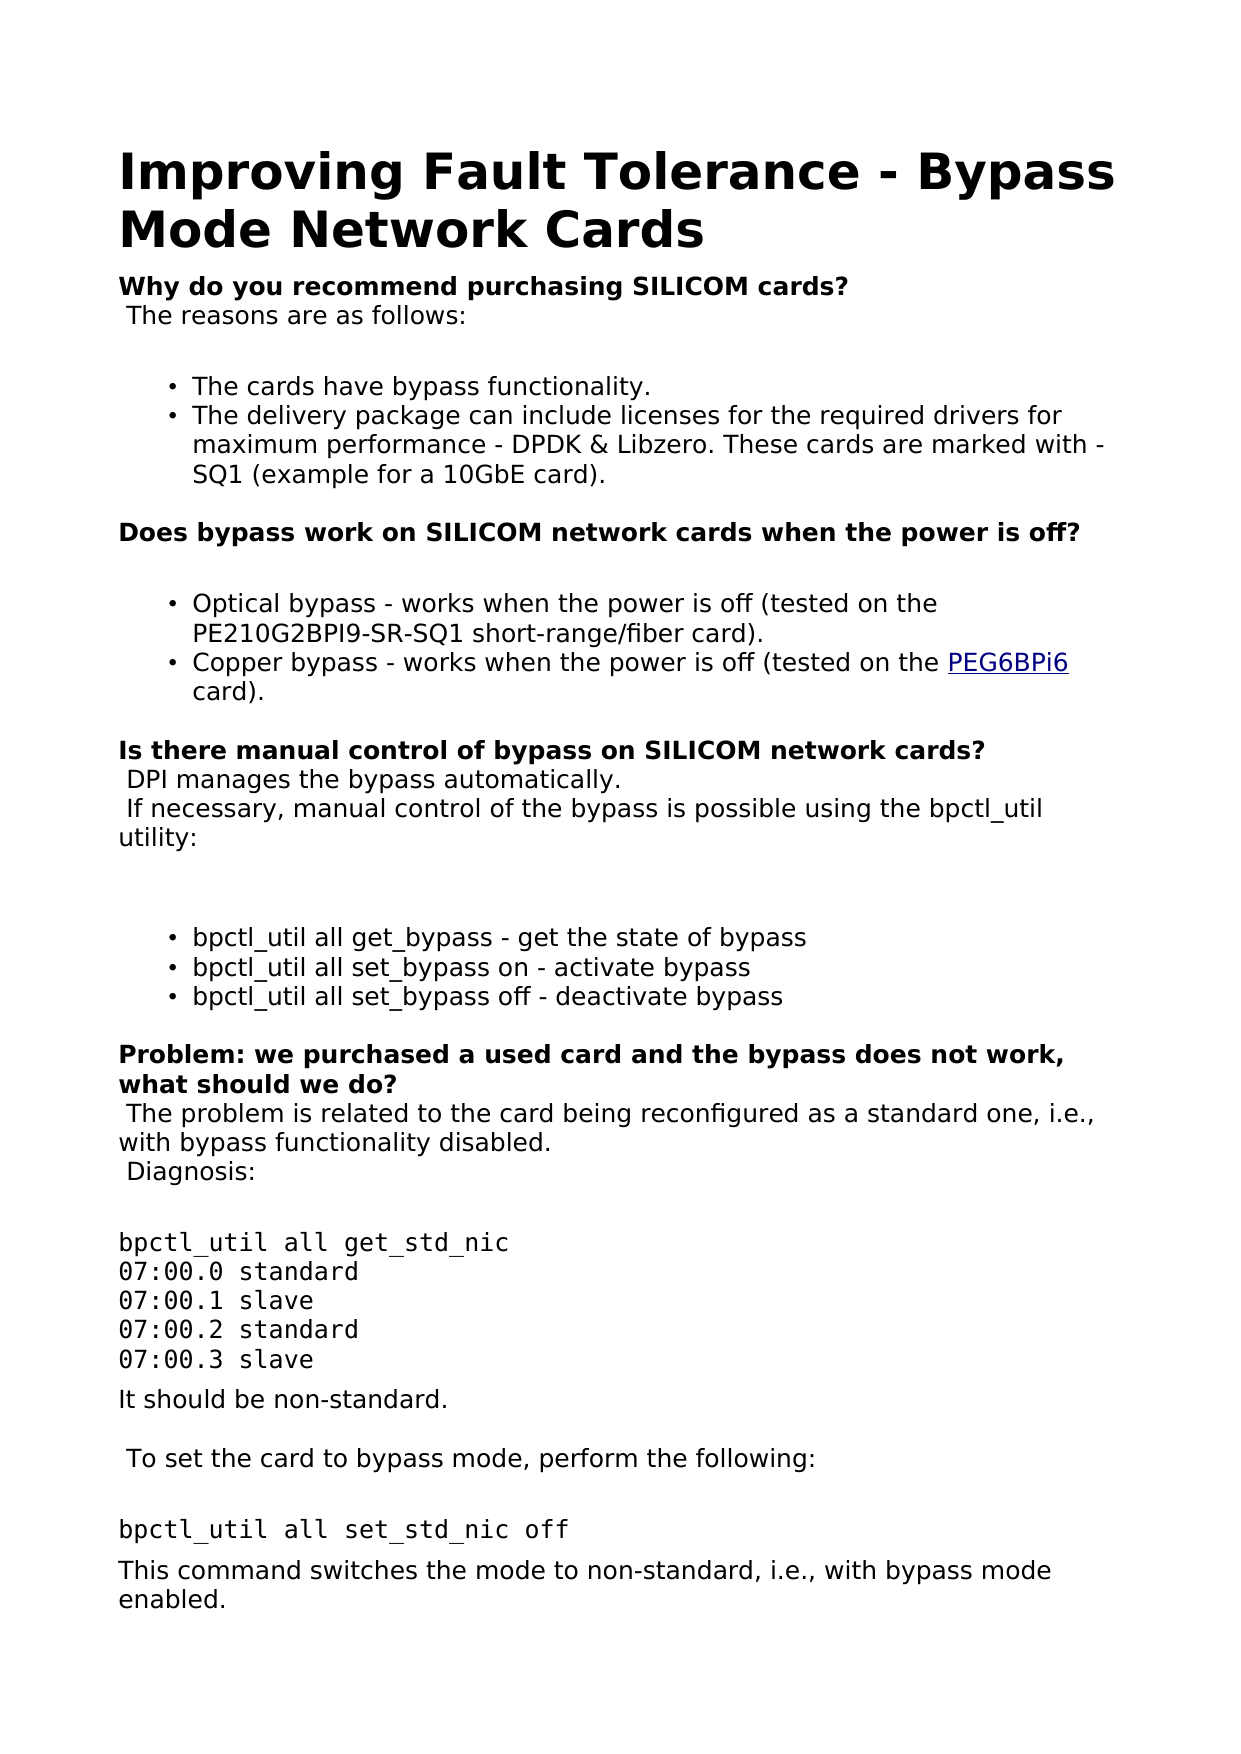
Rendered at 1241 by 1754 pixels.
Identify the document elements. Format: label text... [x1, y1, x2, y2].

text It should be non-standard. To set the card to bypass mode, perform the following: [118, 1386, 1122, 1502]
subtitle Improving Fault Tolerance - Bypass Mode Network Cards [118, 143, 1122, 259]
list bpctl_util all get_bypass - get the state of bypass [177, 924, 1122, 953]
list bpctl_util all set_bypass on - activate bypass [177, 953, 1122, 982]
list The cards have bypass functionality. [177, 372, 1122, 402]
text Why do you recommend purchasing SILICOM cards? The reasons are as follows: [118, 272, 1122, 330]
list Copper bypass - works when the power is off (tested on the PEG6BPi6 card). [177, 648, 1122, 706]
text Problem: we purchased a used card and the bypass does not work, what should we do? The problem is related to the card being reconfigured as a standard one, i.e., with bypass functionality disabled. Diagnosis: [118, 1041, 1122, 1216]
text bpctl_util all set_std_nic off [118, 1515, 1122, 1544]
list bpctl_util all set_bypass off - deactivate bypass [177, 982, 1122, 1011]
list Optical bypass - works when the power is off (tested on the PE210G2BPI9-SR-SQ1 short-range/fiber card). [177, 590, 1122, 648]
list The delivery package can include licenses for the required drivers for maximum performance - DPDK & Libzero. These cards are marked with -SQ1 (example for a 10GbE card). [177, 402, 1122, 489]
text Does bypass work on SILICOM network cards when the power is off? [118, 518, 1122, 548]
text Is there manual control of bypass on SILICOM network cards? DPI manages the bypass automatically. If necessary, manual control of the bypass is possible using the bpctl_util utility: [118, 736, 1122, 882]
text This command switches the mode to non-standard, i.e., with bypass mode enabled. [118, 1556, 1122, 1614]
text bpctl_util all get_std_nic 07:00.0 standard 07:00.1 slave 07:00.2 standard 07:00.3 slave [118, 1228, 1122, 1374]
